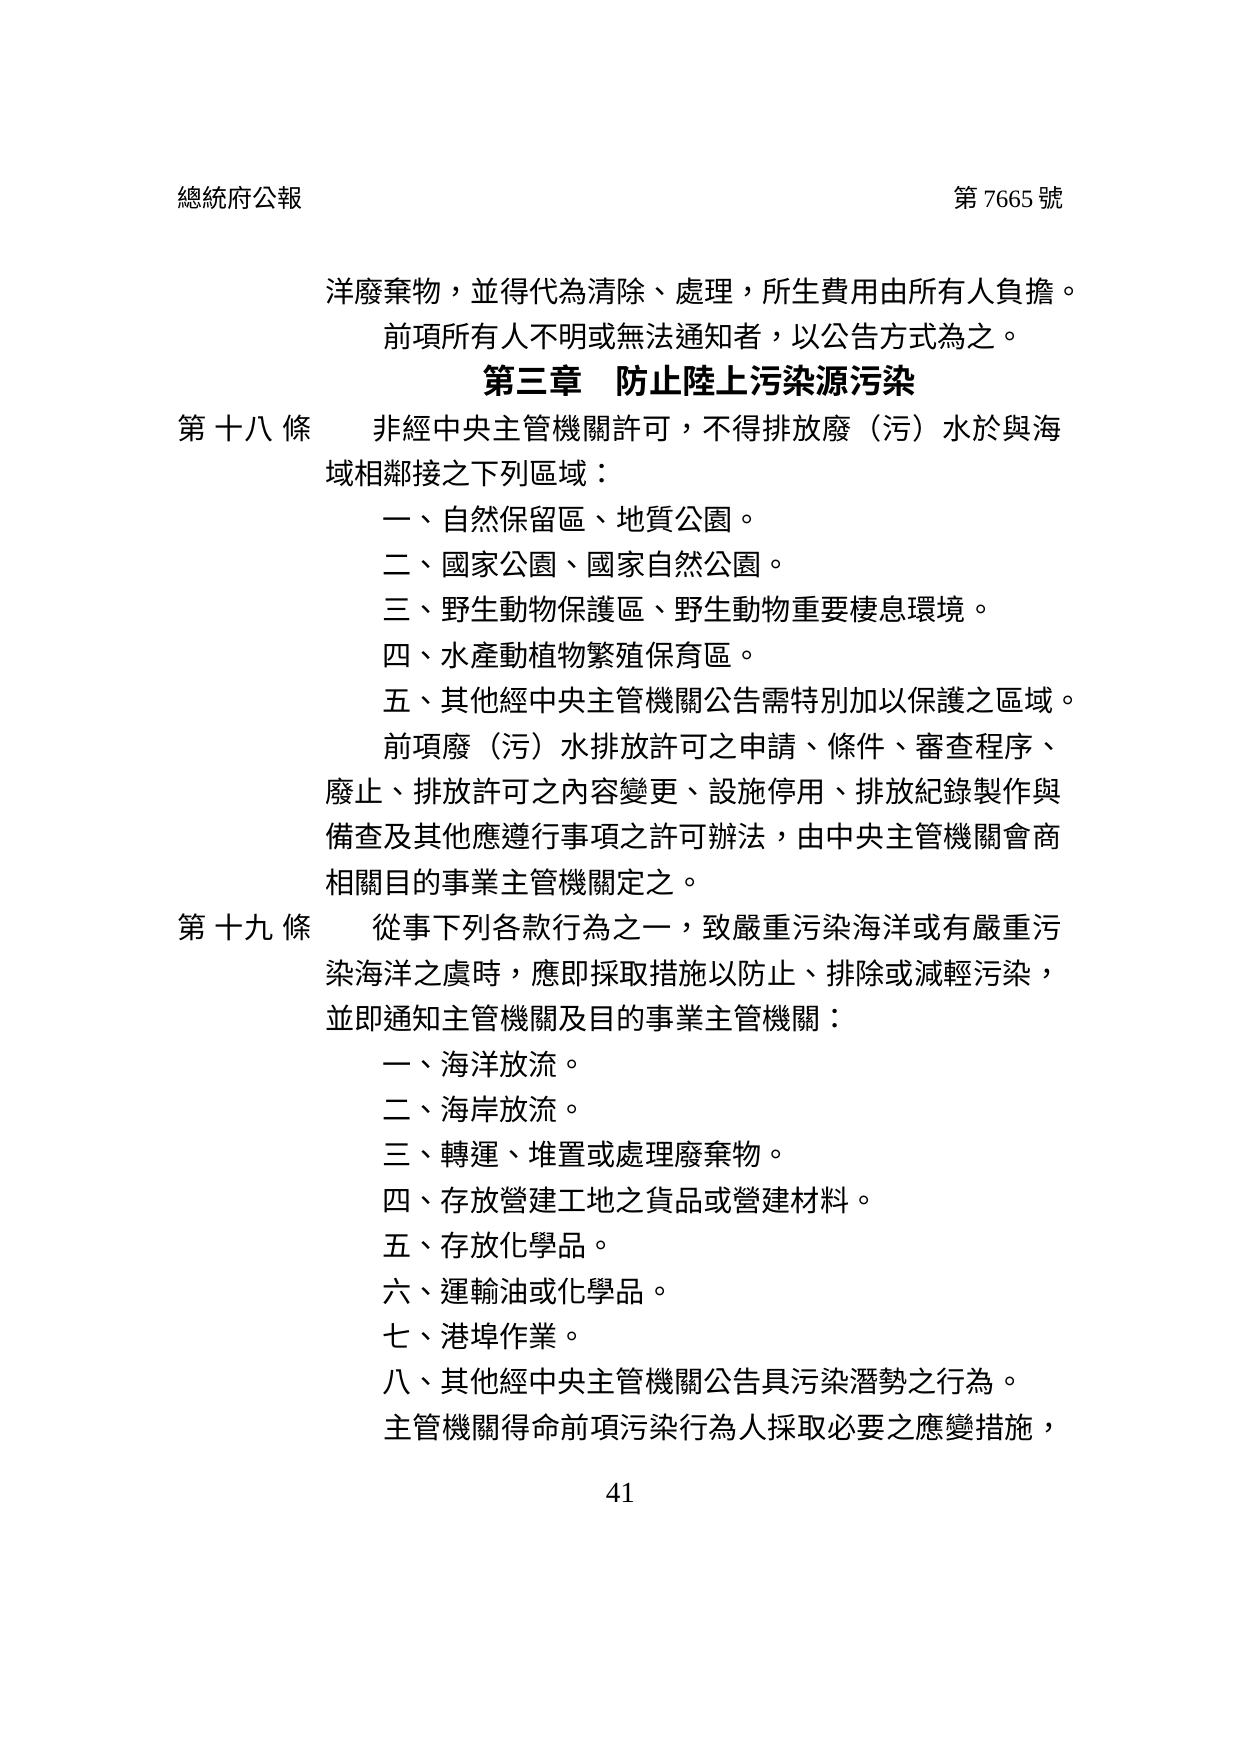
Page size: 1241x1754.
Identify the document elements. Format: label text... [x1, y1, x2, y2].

text 八、其他經中央主管機關公告具污染潛勢之行為。 [382, 1357, 1063, 1402]
text 各目的事業主管機關對許可期限屆滿未依前項除役計畫執行者，或主管機關對未經許可而為前項行為者，得限期令其改善；屆期未改善者，該設施或人工構造物視為海洋廢棄物，並得代為清除、處理，所生費用由所有人負擔。 [325, 266, 1063, 311]
text 第 十八 條 非經中央主管機關許可，不得排放廢（污）水於與海域相鄰接之下列區域： [177, 403, 1063, 494]
text 三、轉運、堆置或處理廢棄物。 [382, 1129, 1063, 1175]
text 第 十九 條 從事下列各款行為之一，致嚴重污染海洋或有嚴重污染海洋之虞時，應即採取措施以防止、排除或減輕污染，並即通知主管機關及目的事業主管機關： [177, 902, 1063, 1039]
text 五、其他經中央主管機關公告需特別加以保護之區域。 [382, 675, 1063, 721]
text 一、海洋放流。 [382, 1039, 1063, 1084]
text 四、水產動植物繁殖保育區。 [382, 630, 1063, 675]
text 二、海岸放流。 [382, 1084, 1063, 1129]
text 五、存放化學品。 [382, 1220, 1063, 1266]
text 二、 國家公園、國家自然公園。 [382, 539, 1063, 584]
text 第三章 防止陸上污染源污染 [482, 357, 1063, 403]
text 主管機關得命前項污染行為人採取必要之應變措施，必要時，主管機關並得逕行採取應變措施、清除及處理；其因應變措施、清除及處理所生費用，由污染行為人負擔。 [325, 1402, 1063, 1448]
text 前項所有人不明或無法通知者，以公告方式為之。 [325, 311, 1063, 357]
text 七、港埠作業。 [382, 1311, 1063, 1357]
text 一、 自然保留區、地質公園。 [382, 494, 1063, 539]
text 四、存放營建工地之貨品或營建材料。 [382, 1175, 1063, 1220]
text 三、 野生動物保護區、野生動物重要棲息環境。 [382, 584, 1063, 630]
text 六、運輸油或化學品。 [382, 1266, 1063, 1311]
text 前項廢（污）水排放許可之申請、條件、審查程序、廢止、排放許可之內容變更、設施停用、排放紀錄製作與備查及其他應遵行事項之許可辦法，由中央主管機關會商相關目的事業主管機關定之。 [325, 721, 1063, 902]
